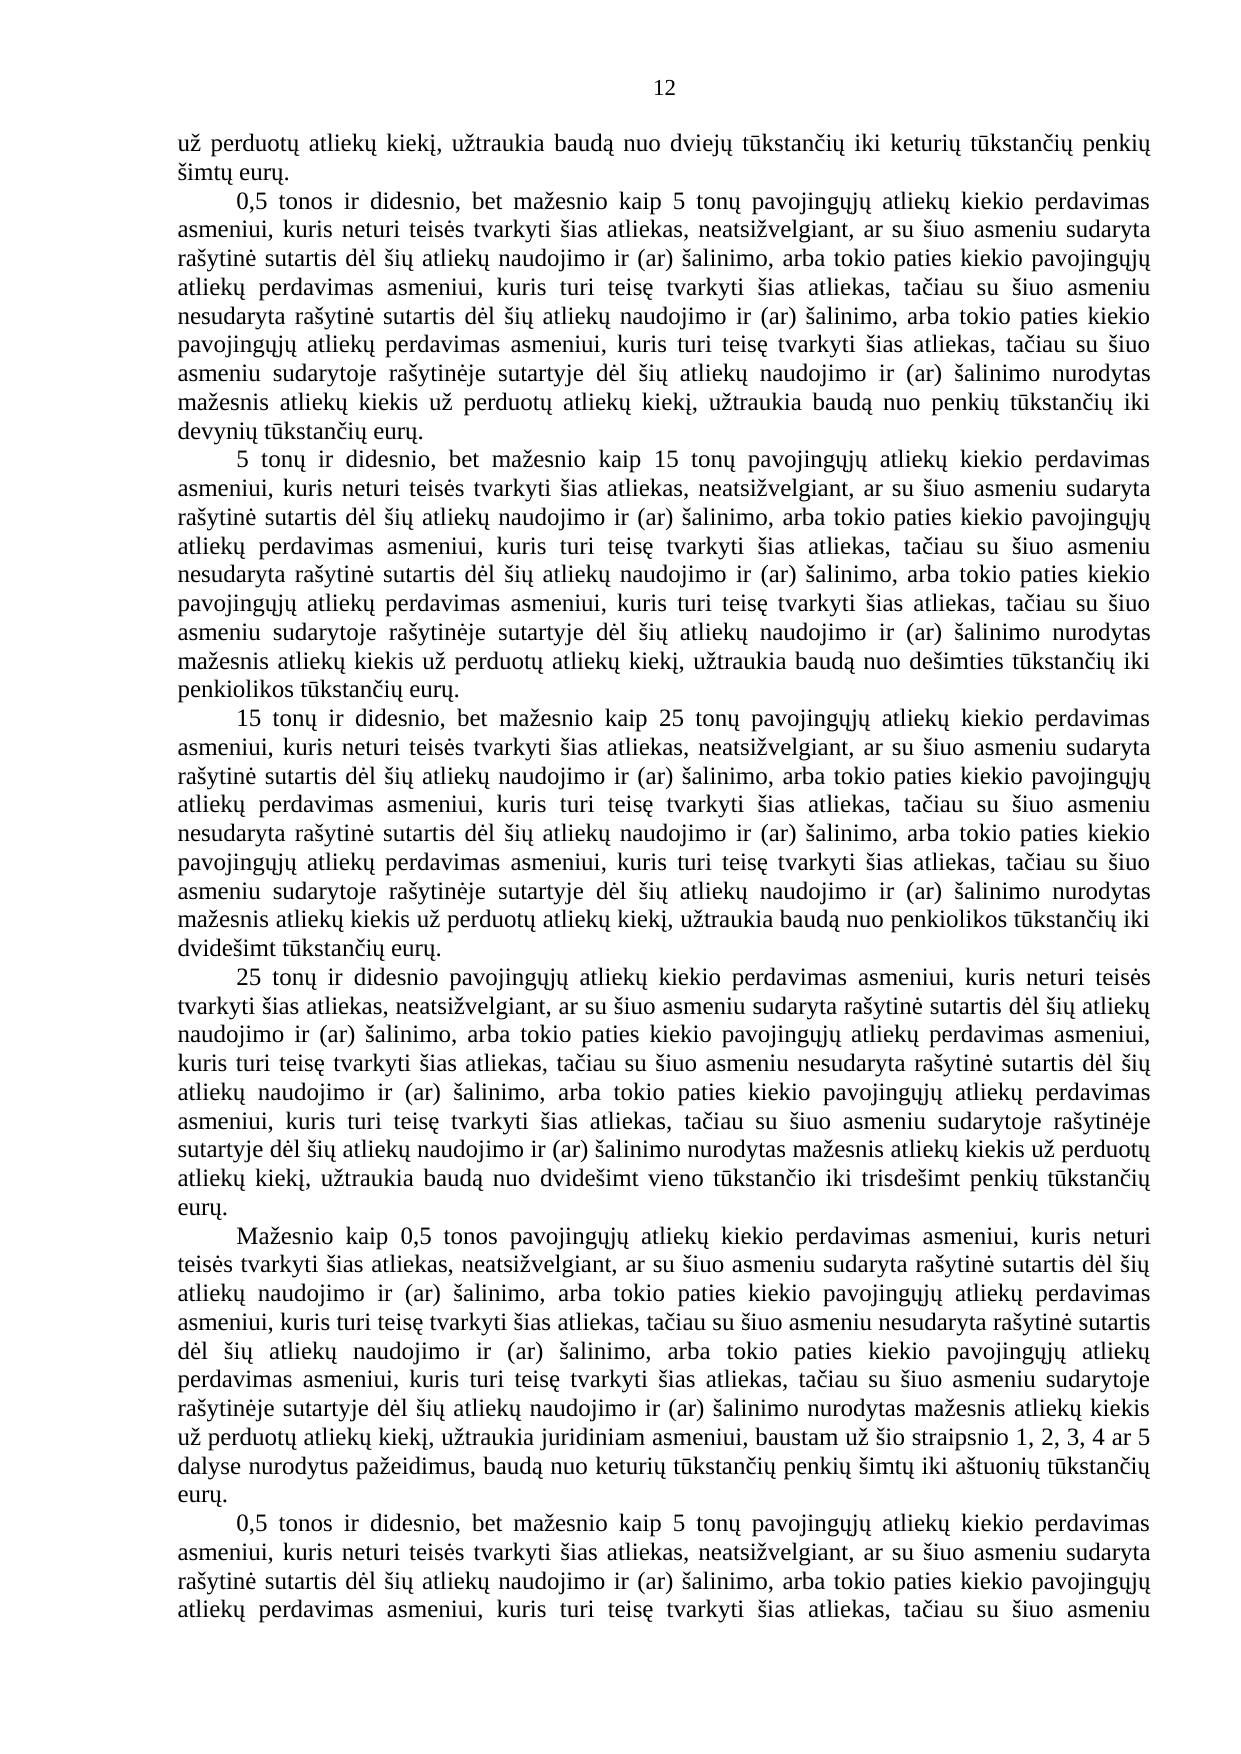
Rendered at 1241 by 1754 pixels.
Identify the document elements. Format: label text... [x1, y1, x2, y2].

text 25 tonų ir didesnio pavojingųjų atliekų kiekio perdavimas asmeniui, kuris neturi teisės tvarkyti šias atliekas, neatsižvelgiant, ar su šiuo asmeniu sudaryta rašytinė sutartis dėl šių atliekų naudojimo ir (ar) šalinimo, arba tokio paties kiekio pavojingųjų atliekų perdavimas asmeniui, kuris turi teisę tvarkyti šias atliekas, tačiau su šiuo asmeniu nesudaryta rašytinė sutartis dėl šių atliekų naudojimo ir (ar) šalinimo, arba tokio paties kiekio pavojingųjų atliekų perdavimas asmeniui, kuris turi teisę tvarkyti šias atliekas, tačiau su šiuo asmeniu sudarytoje rašytinėje sutartyje dėl šių atliekų naudojimo ir (ar) šalinimo nurodytas mažesnis atliekų kiekis už perduotų atliekų kiekį, užtraukia baudą nuo dvidešimt vieno tūkstančio iki trisdešimt penkių tūkstančių eurų. [177, 962, 1152, 1221]
text Mažesnio kaip 0,5 tonos pavojingųjų atliekų kiekio perdavimas asmeniui, kuris neturi teisės tvarkyti šias atliekas, neatsižvelgiant, ar su šiuo asmeniu sudaryta rašytinė sutartis dėl šių atliekų naudojimo ir (ar) šalinimo, arba tokio paties kiekio pavojingųjų atliekų perdavimas asmeniui, kuris turi teisę tvarkyti šias atliekas, tačiau su šiuo asmeniu nesudaryta rašytinė sutartis dėl šių atliekų naudojimo ir (ar) šalinimo, arba tokio paties kiekio pavojingųjų atliekų perdavimas asmeniui, kuris turi teisę tvarkyti šias atliekas, tačiau su šiuo asmeniu sudarytoje rašytinėje sutartyje dėl šių atliekų naudojimo ir (ar) šalinimo nurodytas mažesnis atliekų kiekis už perduotų atliekų kiekį, užtraukia juridiniam asmeniui, baustam už šio straipsnio 1, 2, 3, 4 ar 5 dalyse nurodytus pažeidimus, baudą nuo keturių tūkstančių penkių šimtų iki aštuonių tūkstančių eurų. [177, 1221, 1152, 1508]
text 0,5 tonos ir didesnio, bet mažesnio kaip 5 tonų pavojingųjų atliekų kiekio perdavimas asmeniui, kuris neturi teisės tvarkyti šias atliekas, neatsižvelgiant, ar su šiuo asmeniu sudaryta rašytinė sutartis dėl šių atliekų naudojimo ir (ar) šalinimo, arba tokio paties kiekio pavojingųjų atliekų perdavimas asmeniui, kuris turi teisę tvarkyti šias atliekas, tačiau su šiuo asmeniu nesudaryta rašytinė sutartis dėl šių atliekų naudojimo ir (ar) šalinimo, arba tokio paties kiekio pavojingųjų atliekų perdavimas asmeniui, kuris turi teisę tvarkyti šias atliekas, tačiau su šiuo asmeniu sudarytoje rašytinėje sutartyje dėl šių atliekų naudojimo ir (ar) šalinimo nurodytas mažesnis atliekų kiekis už perduotų atliekų kiekį, užtraukia baudą nuo penkių tūkstančių iki devynių tūkstančių eurų. [177, 186, 1152, 444]
text už perduotų atliekų kiekį, užtraukia baudą nuo dviejų tūkstančių iki keturių tūkstančių penkių šimtų eurų. [177, 128, 1152, 186]
text 5 tonų ir didesnio, bet mažesnio kaip 15 tonų pavojingųjų atliekų kiekio perdavimas asmeniui, kuris neturi teisės tvarkyti šias atliekas, neatsižvelgiant, ar su šiuo asmeniu sudaryta rašytinė sutartis dėl šių atliekų naudojimo ir (ar) šalinimo, arba tokio paties kiekio pavojingųjų atliekų perdavimas asmeniui, kuris turi teisę tvarkyti šias atliekas, tačiau su šiuo asmeniu nesudaryta rašytinė sutartis dėl šių atliekų naudojimo ir (ar) šalinimo, arba tokio paties kiekio pavojingųjų atliekų perdavimas asmeniui, kuris turi teisę tvarkyti šias atliekas, tačiau su šiuo asmeniu sudarytoje rašytinėje sutartyje dėl šių atliekų naudojimo ir (ar) šalinimo nurodytas mažesnis atliekų kiekis už perduotų atliekų kiekį, užtraukia baudą nuo dešimties tūkstančių iki penkiolikos tūkstančių eurų. [177, 444, 1152, 703]
text 0,5 tonos ir didesnio, bet mažesnio kaip 5 tonų pavojingųjų atliekų kiekio perdavimas asmeniui, kuris neturi teisės tvarkyti šias atliekas, neatsižvelgiant, ar su šiuo asmeniu sudaryta rašytinė sutartis dėl šių atliekų naudojimo ir (ar) šalinimo, arba tokio paties kiekio pavojingųjų atliekų perdavimas asmeniui, kuris turi teisę tvarkyti šias atliekas, tačiau su šiuo asmeniu [177, 1508, 1152, 1623]
text 15 tonų ir didesnio, bet mažesnio kaip 25 tonų pavojingųjų atliekų kiekio perdavimas asmeniui, kuris neturi teisės tvarkyti šias atliekas, neatsižvelgiant, ar su šiuo asmeniu sudaryta rašytinė sutartis dėl šių atliekų naudojimo ir (ar) šalinimo, arba tokio paties kiekio pavojingųjų atliekų perdavimas asmeniui, kuris turi teisę tvarkyti šias atliekas, tačiau su šiuo asmeniu nesudaryta rašytinė sutartis dėl šių atliekų naudojimo ir (ar) šalinimo, arba tokio paties kiekio pavojingųjų atliekų perdavimas asmeniui, kuris turi teisę tvarkyti šias atliekas, tačiau su šiuo asmeniu sudarytoje rašytinėje sutartyje dėl šių atliekų naudojimo ir (ar) šalinimo nurodytas mažesnis atliekų kiekis už perduotų atliekų kiekį, užtraukia baudą nuo penkiolikos tūkstančių iki dvidešimt tūkstančių eurų. [177, 703, 1152, 962]
